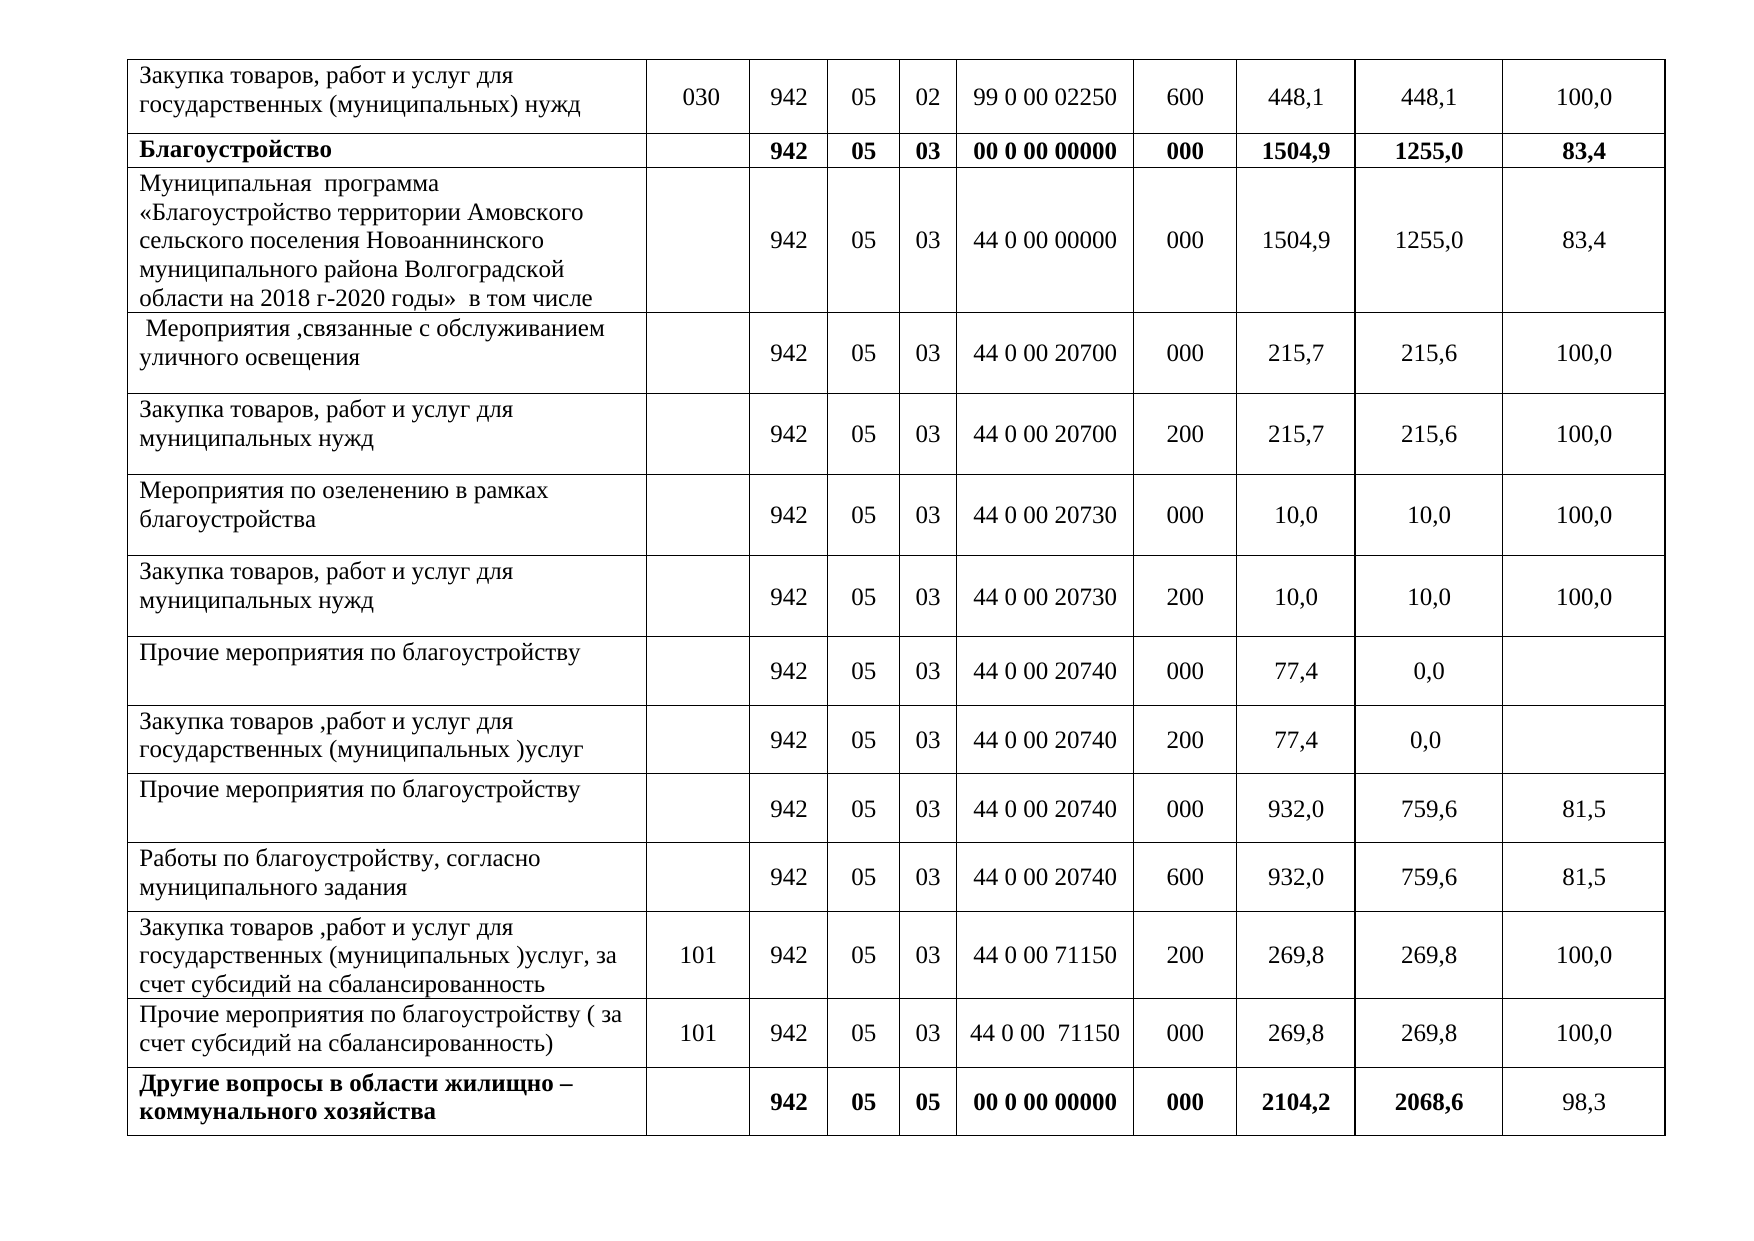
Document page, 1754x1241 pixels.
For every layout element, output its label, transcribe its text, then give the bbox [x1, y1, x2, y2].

table_cell [647, 637, 749, 705]
table_cell 10,0 [1237, 556, 1354, 636]
table_cell 05 [828, 1068, 899, 1135]
table_cell 0,0 [1356, 706, 1502, 773]
table_cell Мероприятия ,связанные с обслуживанием уличного освещения [128, 313, 646, 393]
table_cell 215,6 [1356, 313, 1502, 393]
table_cell Работы по благоустройству, согласно муниципального задания [128, 843, 646, 911]
table_cell 1255,0 [1356, 134, 1502, 167]
table_cell 83,4 [1503, 134, 1664, 167]
table_cell [647, 843, 749, 911]
table_cell 215,7 [1237, 313, 1354, 393]
table_cell 942 [750, 394, 827, 474]
table_cell Закупка товаров, работ и услуг для муниципальных нужд [128, 394, 646, 474]
table_cell 77,4 [1237, 637, 1354, 705]
table_cell 448,1 [1237, 60, 1354, 133]
table_cell 10,0 [1237, 475, 1354, 555]
table_cell 44 0 00 71150 [957, 912, 1133, 998]
table_cell 030 [647, 60, 749, 133]
table_cell 05 [900, 1068, 956, 1135]
table_cell 269,8 [1237, 999, 1354, 1067]
table_cell 000 [1134, 168, 1236, 312]
table_cell 200 [1134, 556, 1236, 636]
table_cell 100,0 [1503, 556, 1664, 636]
table_cell 02 [900, 60, 956, 133]
table_cell 269,8 [1356, 912, 1502, 998]
table_cell 05 [828, 394, 899, 474]
table_cell 448,1 [1356, 60, 1502, 133]
table_cell 600 [1134, 843, 1236, 911]
table_cell 03 [900, 556, 956, 636]
table_cell 200 [1134, 912, 1236, 998]
table_cell 03 [900, 313, 956, 393]
table_cell 05 [828, 843, 899, 911]
table_cell 05 [828, 313, 899, 393]
table_cell 100,0 [1503, 475, 1664, 555]
table_cell 269,8 [1356, 999, 1502, 1067]
table_cell 942 [750, 637, 827, 705]
table_cell 942 [750, 843, 827, 911]
table_cell 0,0 [1356, 637, 1502, 705]
table_cell 44 0 00 20740 [957, 706, 1133, 773]
table_cell 44 0 00 20740 [957, 637, 1133, 705]
table_cell 05 [828, 134, 899, 167]
table_cell 1504,9 [1237, 134, 1354, 167]
table_cell Прочие мероприятия по благоустройству [128, 637, 646, 705]
table_cell 98,3 [1503, 1068, 1664, 1135]
table_cell 44 0 00 20730 [957, 475, 1133, 555]
table_cell 942 [750, 60, 827, 133]
table_cell 932,0 [1237, 774, 1354, 842]
table_cell 44 0 00 71150 [957, 999, 1133, 1067]
table_cell 05 [828, 706, 899, 773]
table_cell 03 [900, 843, 956, 911]
table_cell 81,5 [1503, 774, 1664, 842]
table_cell 000 [1134, 1068, 1236, 1135]
table_cell 99 0 00 02250 [957, 60, 1133, 133]
table_cell 942 [750, 475, 827, 555]
table_cell 44 0 00 20730 [957, 556, 1133, 636]
table_cell 05 [828, 999, 899, 1067]
table_cell 269,8 [1237, 912, 1354, 998]
table_cell 00 0 00 00000 [957, 1068, 1133, 1135]
table_cell 100,0 [1503, 394, 1664, 474]
table_cell 10,0 [1356, 556, 1502, 636]
table_cell 44 0 00 20700 [957, 394, 1133, 474]
table_cell Муниципальная программа «Благоустройство территории Амовского сельского поселения Новоаннинского муниципального района Волгоградской области на 2018 г-2020 годы» в том числе [128, 168, 646, 312]
table_cell 100,0 [1503, 912, 1664, 998]
table_cell 600 [1134, 60, 1236, 133]
table_cell Прочие мероприятия по благоустройству [128, 774, 646, 842]
table_cell 03 [900, 475, 956, 555]
table_cell 03 [900, 637, 956, 705]
table_cell 05 [828, 60, 899, 133]
table_cell 10,0 [1356, 475, 1502, 555]
table_cell 2068,6 [1356, 1068, 1502, 1135]
table_cell 942 [750, 774, 827, 842]
table_cell 03 [900, 394, 956, 474]
table_cell 942 [750, 168, 827, 312]
table_cell 942 [750, 706, 827, 773]
table_cell [647, 774, 749, 842]
table_cell [1503, 706, 1664, 773]
table_cell 101 [647, 999, 749, 1067]
table_cell Другие вопросы в области жилищно – коммунального хозяйства [128, 1068, 646, 1135]
table_cell 100,0 [1503, 999, 1664, 1067]
table_cell 942 [750, 999, 827, 1067]
table_cell 000 [1134, 313, 1236, 393]
table_cell 05 [828, 168, 899, 312]
table_cell 83,4 [1503, 168, 1664, 312]
table_cell [647, 475, 749, 555]
table_cell 942 [750, 912, 827, 998]
table_cell 05 [828, 912, 899, 998]
table_cell 44 0 00 20700 [957, 313, 1133, 393]
table_cell 44 0 00 20740 [957, 774, 1133, 842]
table_cell 100,0 [1503, 60, 1664, 133]
table_cell 03 [900, 999, 956, 1067]
table_cell 2104,2 [1237, 1068, 1354, 1135]
table_cell 44 0 00 20740 [957, 843, 1133, 911]
table_cell 03 [900, 168, 956, 312]
table_cell 81,5 [1503, 843, 1664, 911]
table_cell 000 [1134, 134, 1236, 167]
table_cell Благоустройство [128, 134, 646, 167]
table_cell Закупка товаров ,работ и услуг для государственных (муниципальных )услуг [128, 706, 646, 773]
table_cell 215,7 [1237, 394, 1354, 474]
table_cell [647, 394, 749, 474]
table_cell 05 [828, 556, 899, 636]
table_cell 942 [750, 313, 827, 393]
table_cell 05 [828, 774, 899, 842]
table_cell 942 [750, 134, 827, 167]
table_cell Закупка товаров, работ и услуг для муниципальных нужд [128, 556, 646, 636]
table_cell Закупка товаров ,работ и услуг для государственных (муниципальных )услуг, за счет субсидий на сбалансированность [128, 912, 646, 998]
table_cell 759,6 [1356, 843, 1502, 911]
table_cell 759,6 [1356, 774, 1502, 842]
table_cell 03 [900, 774, 956, 842]
table_cell 000 [1134, 475, 1236, 555]
table_cell 03 [900, 134, 956, 167]
table_cell Закупка товаров, работ и услуг для государственных (муниципальных) нужд [128, 60, 646, 133]
table_cell 942 [750, 556, 827, 636]
table_cell 05 [828, 637, 899, 705]
table_cell 200 [1134, 394, 1236, 474]
table_cell 932,0 [1237, 843, 1354, 911]
table_cell 101 [647, 912, 749, 998]
table_cell 215,6 [1356, 394, 1502, 474]
table_cell 05 [828, 475, 899, 555]
table_cell [647, 168, 749, 312]
table_cell 44 0 00 00000 [957, 168, 1133, 312]
table_cell 942 [750, 1068, 827, 1135]
table_cell Прочие мероприятия по благоустройству ( за счет субсидий на сбалансированность) [128, 999, 646, 1067]
table_cell 1255,0 [1356, 168, 1502, 312]
table_cell [647, 134, 749, 167]
table_cell [647, 556, 749, 636]
table_cell Мероприятия по озеленению в рамках благоустройства [128, 475, 646, 555]
table_cell 03 [900, 912, 956, 998]
table_cell 100,0 [1503, 313, 1664, 393]
table_cell [1503, 637, 1664, 705]
table_cell [647, 313, 749, 393]
table_cell 000 [1134, 637, 1236, 705]
table_cell 200 [1134, 706, 1236, 773]
table_cell 03 [900, 706, 956, 773]
table_cell 77,4 [1237, 706, 1354, 773]
table_cell 000 [1134, 774, 1236, 842]
table_cell 00 0 00 00000 [957, 134, 1133, 167]
table_cell [647, 1068, 749, 1135]
table_cell 1504,9 [1237, 168, 1354, 312]
table_cell [647, 706, 749, 773]
table_cell 000 [1134, 999, 1236, 1067]
